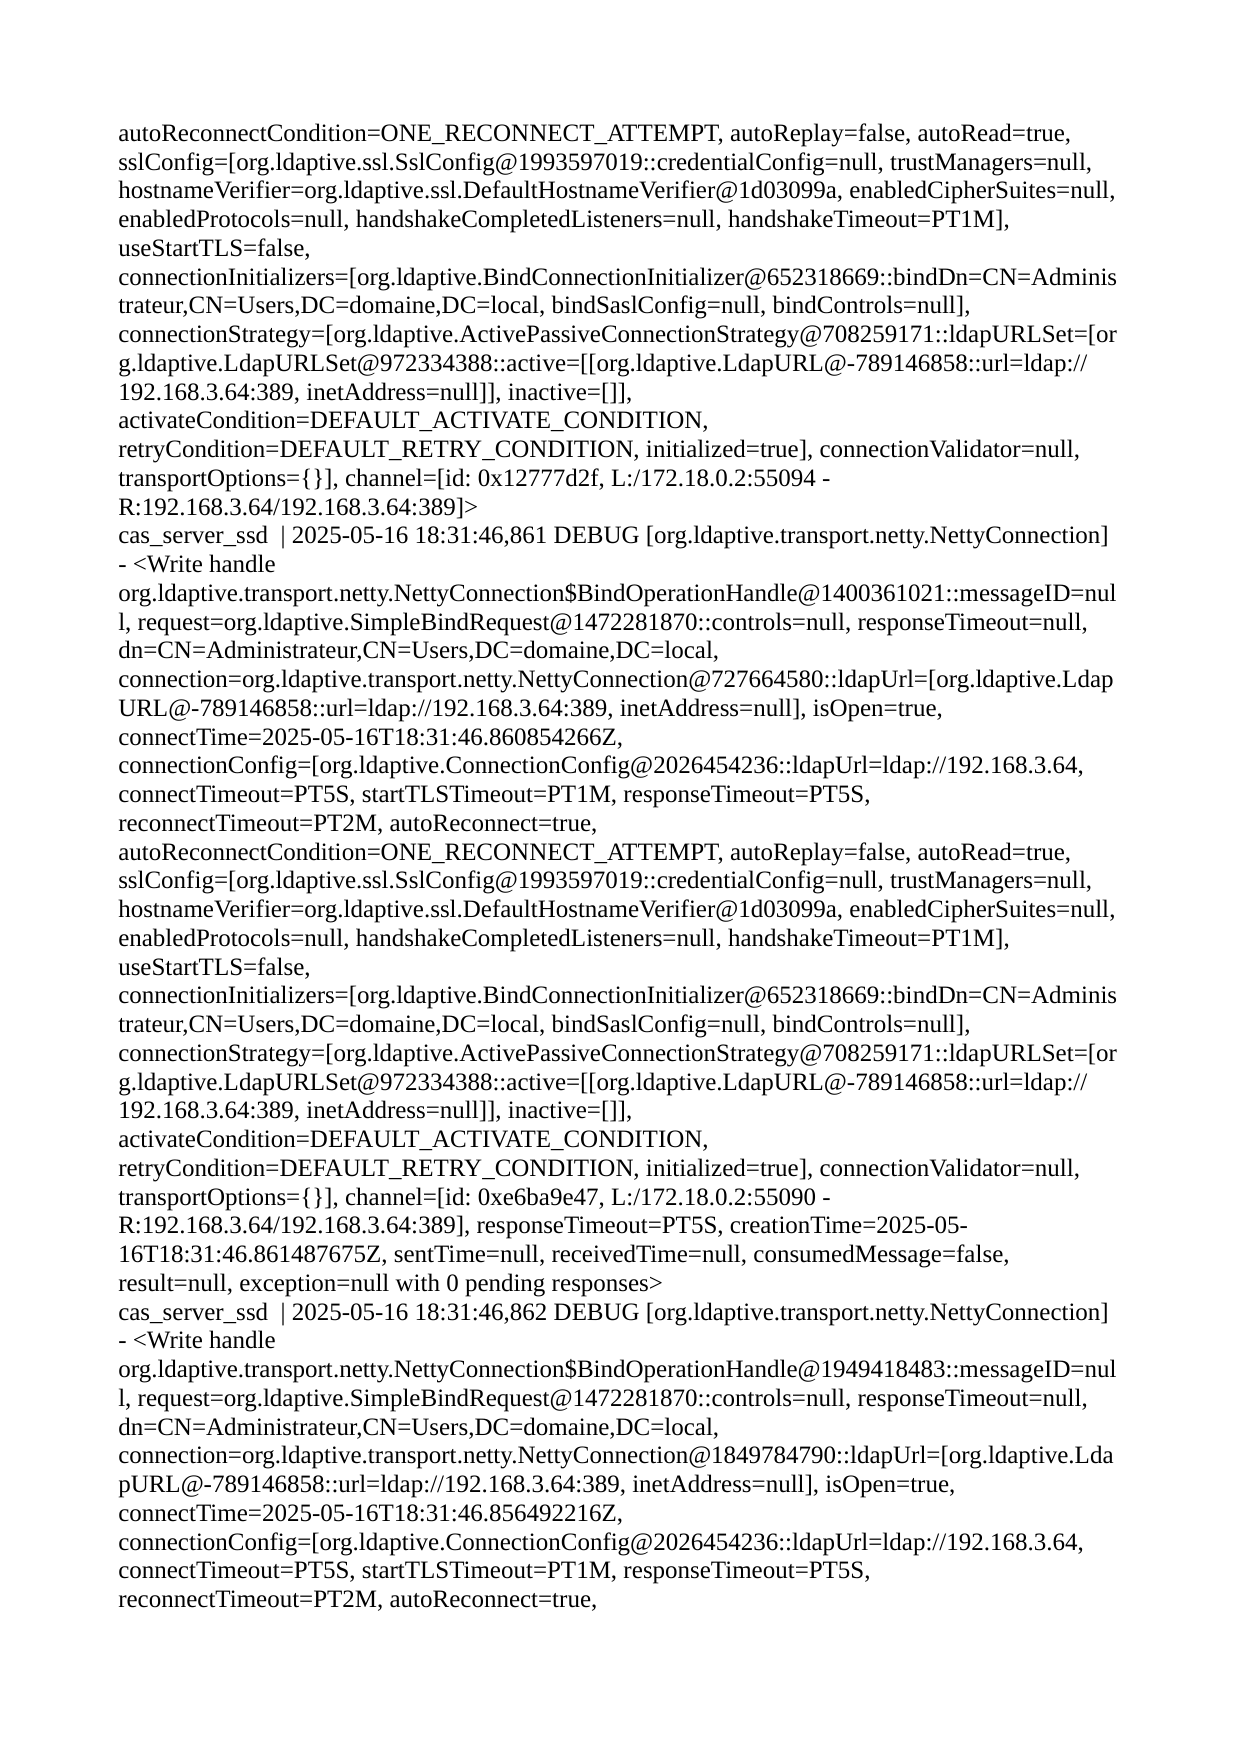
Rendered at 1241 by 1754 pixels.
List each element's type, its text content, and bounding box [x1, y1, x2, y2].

text autoReconnectCondition=ONE_RECONNECT_ATTEMPT, autoReplay=false, autoRead=true, sslConfig=[org.ldaptive.ssl.SslConfig@1993597019::credentialConfig=null, trustManagers=null, hostnameVerifier=org.ldaptive.ssl.DefaultHostnameVerifier@1d03099a, enabledCipherSuites=null, enabledProtocols=null, handshakeCompletedListeners=null, handshakeTimeout=PT1M], useStartTLS=false, connectionInitializers=[org.ldaptive.BindConnectionInitializer@652318669::bindDn=CN=Administrateur,CN=Users,DC=domaine,DC=local, bindSaslConfig=null, bindControls=null], connectionStrategy=[org.ldaptive.ActivePassiveConnectionStrategy@708259171::ldapURLSet=[org.ldaptive.LdapURLSet@972334388::active=[[org.ldaptive.LdapURL@-789146858::url=ldap://192.168.3.64:389, inetAddress=null]], inactive=[]], activateCondition=DEFAULT_ACTIVATE_CONDITION, retryCondition=DEFAULT_RETRY_CONDITION, initialized=true], connectionValidator=null, transportOptions={}], channel=[id: 0x12777d2f, L:/172.18.0.2:55094 - R:192.168.3.64/192.168.3.64:389]> [118, 118, 1122, 521]
text cas_server_ssd | 2025-05-16 18:31:46,861 DEBUG [org.ldaptive.transport.netty.NettyConnection] - <Write handle org.ldaptive.transport.netty.NettyConnection$BindOperationHandle@1400361021::messageID=null, request=org.ldaptive.SimpleBindRequest@1472281870::controls=null, responseTimeout=null, dn=CN=Administrateur,CN=Users,DC=domaine,DC=local, connection=org.ldaptive.transport.netty.NettyConnection@727664580::ldapUrl=[org.ldaptive.LdapURL@-789146858::url=ldap://192.168.3.64:389, inetAddress=null], isOpen=true, connectTime=2025-05-16T18:31:46.860854266Z, connectionConfig=[org.ldaptive.ConnectionConfig@2026454236::ldapUrl=ldap://192.168.3.64, connectTimeout=PT5S, startTLSTimeout=PT1M, responseTimeout=PT5S, reconnectTimeout=PT2M, autoReconnect=true, autoReconnectCondition=ONE_RECONNECT_ATTEMPT, autoReplay=false, autoRead=true, sslConfig=[org.ldaptive.ssl.SslConfig@1993597019::credentialConfig=null, trustManagers=null, hostnameVerifier=org.ldaptive.ssl.DefaultHostnameVerifier@1d03099a, enabledCipherSuites=null, enabledProtocols=null, handshakeCompletedListeners=null, handshakeTimeout=PT1M], useStartTLS=false, connectionInitializers=[org.ldaptive.BindConnectionInitializer@652318669::bindDn=CN=Administrateur,CN=Users,DC=domaine,DC=local, bindSaslConfig=null, bindControls=null], connectionStrategy=[org.ldaptive.ActivePassiveConnectionStrategy@708259171::ldapURLSet=[org.ldaptive.LdapURLSet@972334388::active=[[org.ldaptive.LdapURL@-789146858::url=ldap://192.168.3.64:389, inetAddress=null]], inactive=[]], activateCondition=DEFAULT_ACTIVATE_CONDITION, retryCondition=DEFAULT_RETRY_CONDITION, initialized=true], connectionValidator=null, transportOptions={}], channel=[id: 0xe6ba9e47, L:/172.18.0.2:55090 - R:192.168.3.64/192.168.3.64:389], responseTimeout=PT5S, creationTime=2025-05-16T18:31:46.861487675Z, sentTime=null, receivedTime=null, consumedMessage=false, result=null, exception=null with 0 pending responses> [118, 521, 1122, 1297]
text cas_server_ssd | 2025-05-16 18:31:46,862 DEBUG [org.ldaptive.transport.netty.NettyConnection] - <Write handle org.ldaptive.transport.netty.NettyConnection$BindOperationHandle@1949418483::messageID=null, request=org.ldaptive.SimpleBindRequest@1472281870::controls=null, responseTimeout=null, dn=CN=Administrateur,CN=Users,DC=domaine,DC=local, connection=org.ldaptive.transport.netty.NettyConnection@1849784790::ldapUrl=[org.ldaptive.LdapURL@-789146858::url=ldap://192.168.3.64:389, inetAddress=null], isOpen=true, connectTime=2025-05-16T18:31:46.856492216Z, connectionConfig=[org.ldaptive.ConnectionConfig@2026454236::ldapUrl=ldap://192.168.3.64, connectTimeout=PT5S, startTLSTimeout=PT1M, responseTimeout=PT5S, reconnectTimeout=PT2M, autoReconnect=true, [118, 1297, 1122, 1613]
